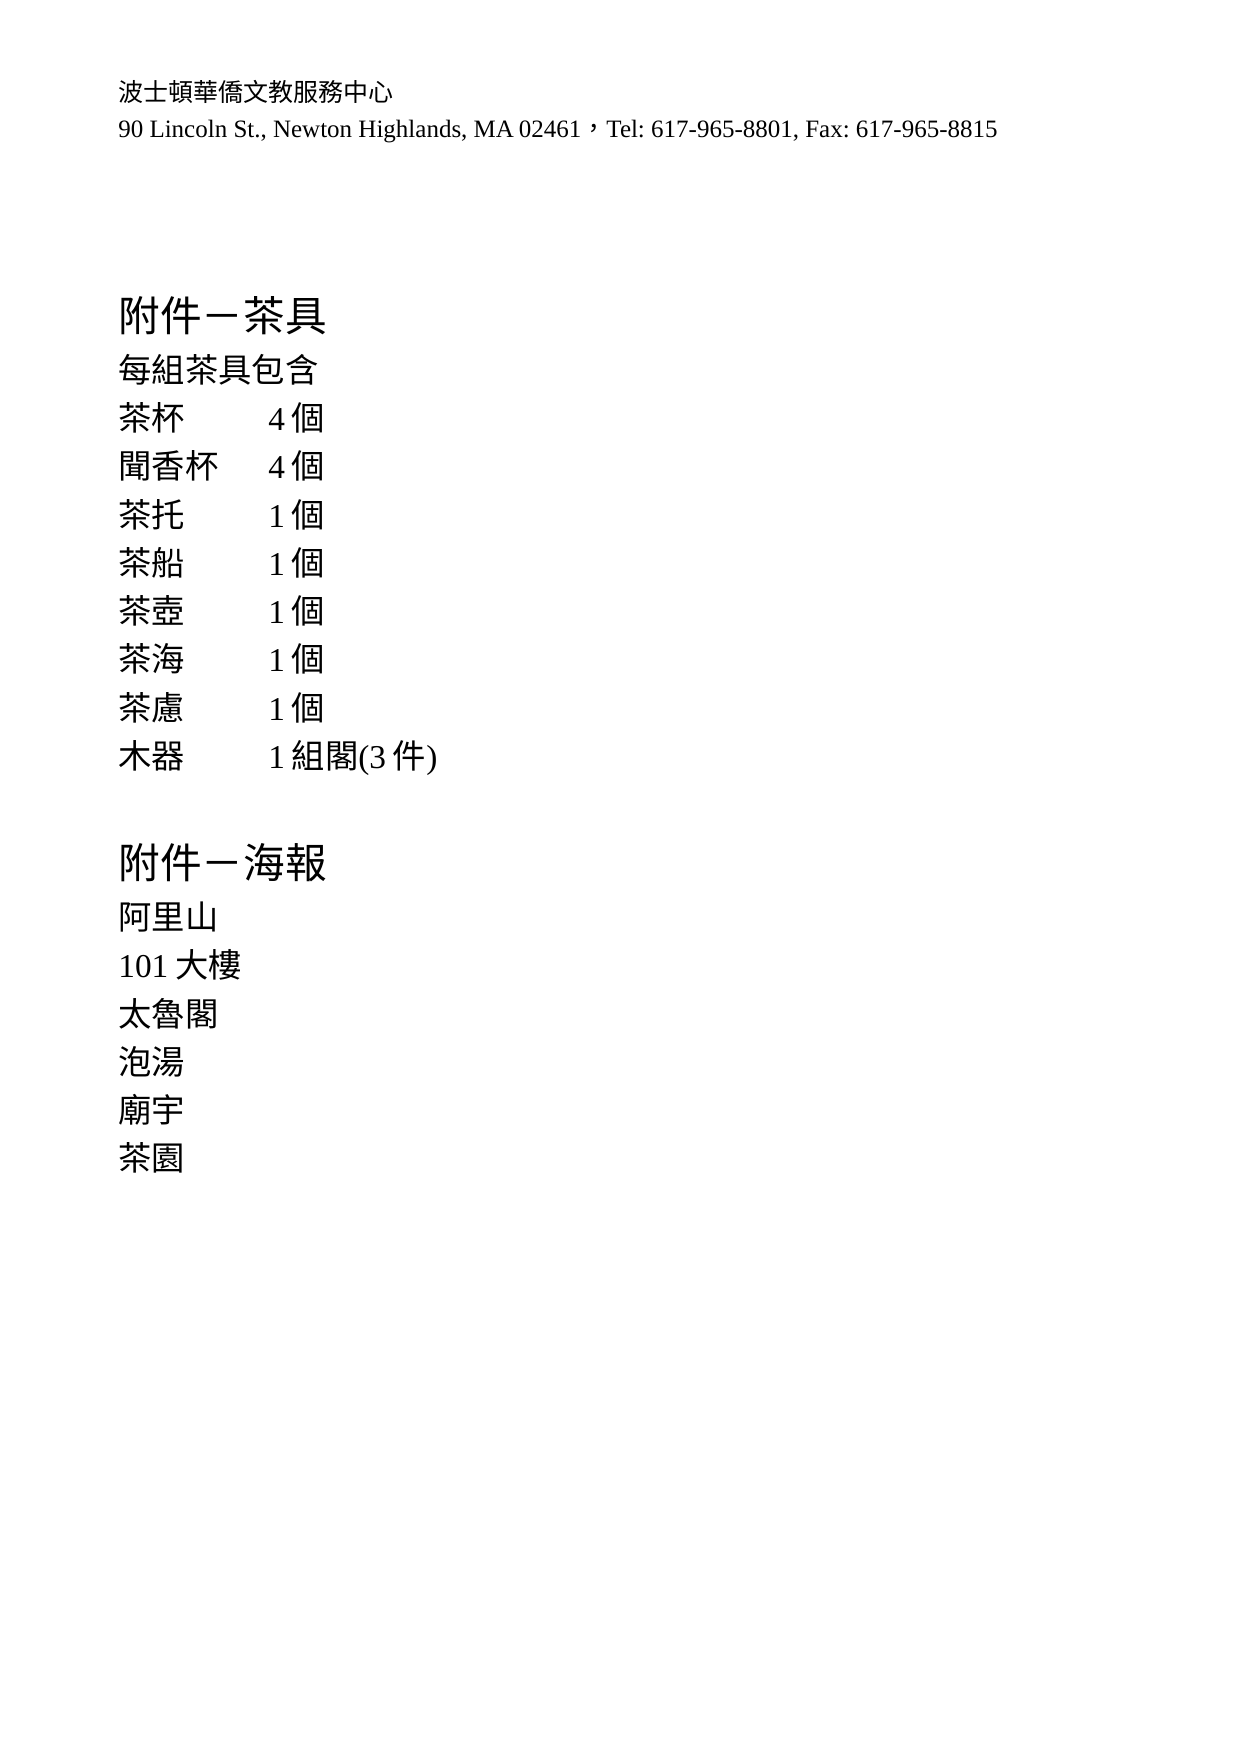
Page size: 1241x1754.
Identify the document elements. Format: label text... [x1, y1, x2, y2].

text 每組茶具包含 [118, 344, 1122, 392]
text 附件－茶具 [118, 283, 1122, 344]
text 廟宇 [118, 1084, 1122, 1132]
text 101大樓 [118, 939, 1122, 987]
text 茶船 1個 [118, 537, 1122, 585]
text 90 Lincoln St., Newton Highlands, MA 02461，Tel: 617-965-8801, Fax: 617-965-8815 [118, 108, 1122, 144]
text 茶園 [118, 1132, 1122, 1180]
text 茶慮 1個 [118, 681, 1122, 730]
text 茶壺 1個 [118, 585, 1122, 633]
text 波士頓華僑文教服務中心 [118, 72, 1122, 108]
text 太魯閣 [118, 987, 1122, 1036]
text 茶托 1個 [118, 488, 1122, 537]
text 阿里山 [118, 891, 1122, 939]
text 茶海 1個 [118, 633, 1122, 681]
text 木器 1組閣(3件) [118, 730, 1122, 778]
text 聞香杯 4個 [118, 440, 1122, 488]
text 泡湯 [118, 1036, 1122, 1084]
text 附件－海報 [118, 831, 1122, 891]
text 茶杯 4個 [118, 392, 1122, 440]
